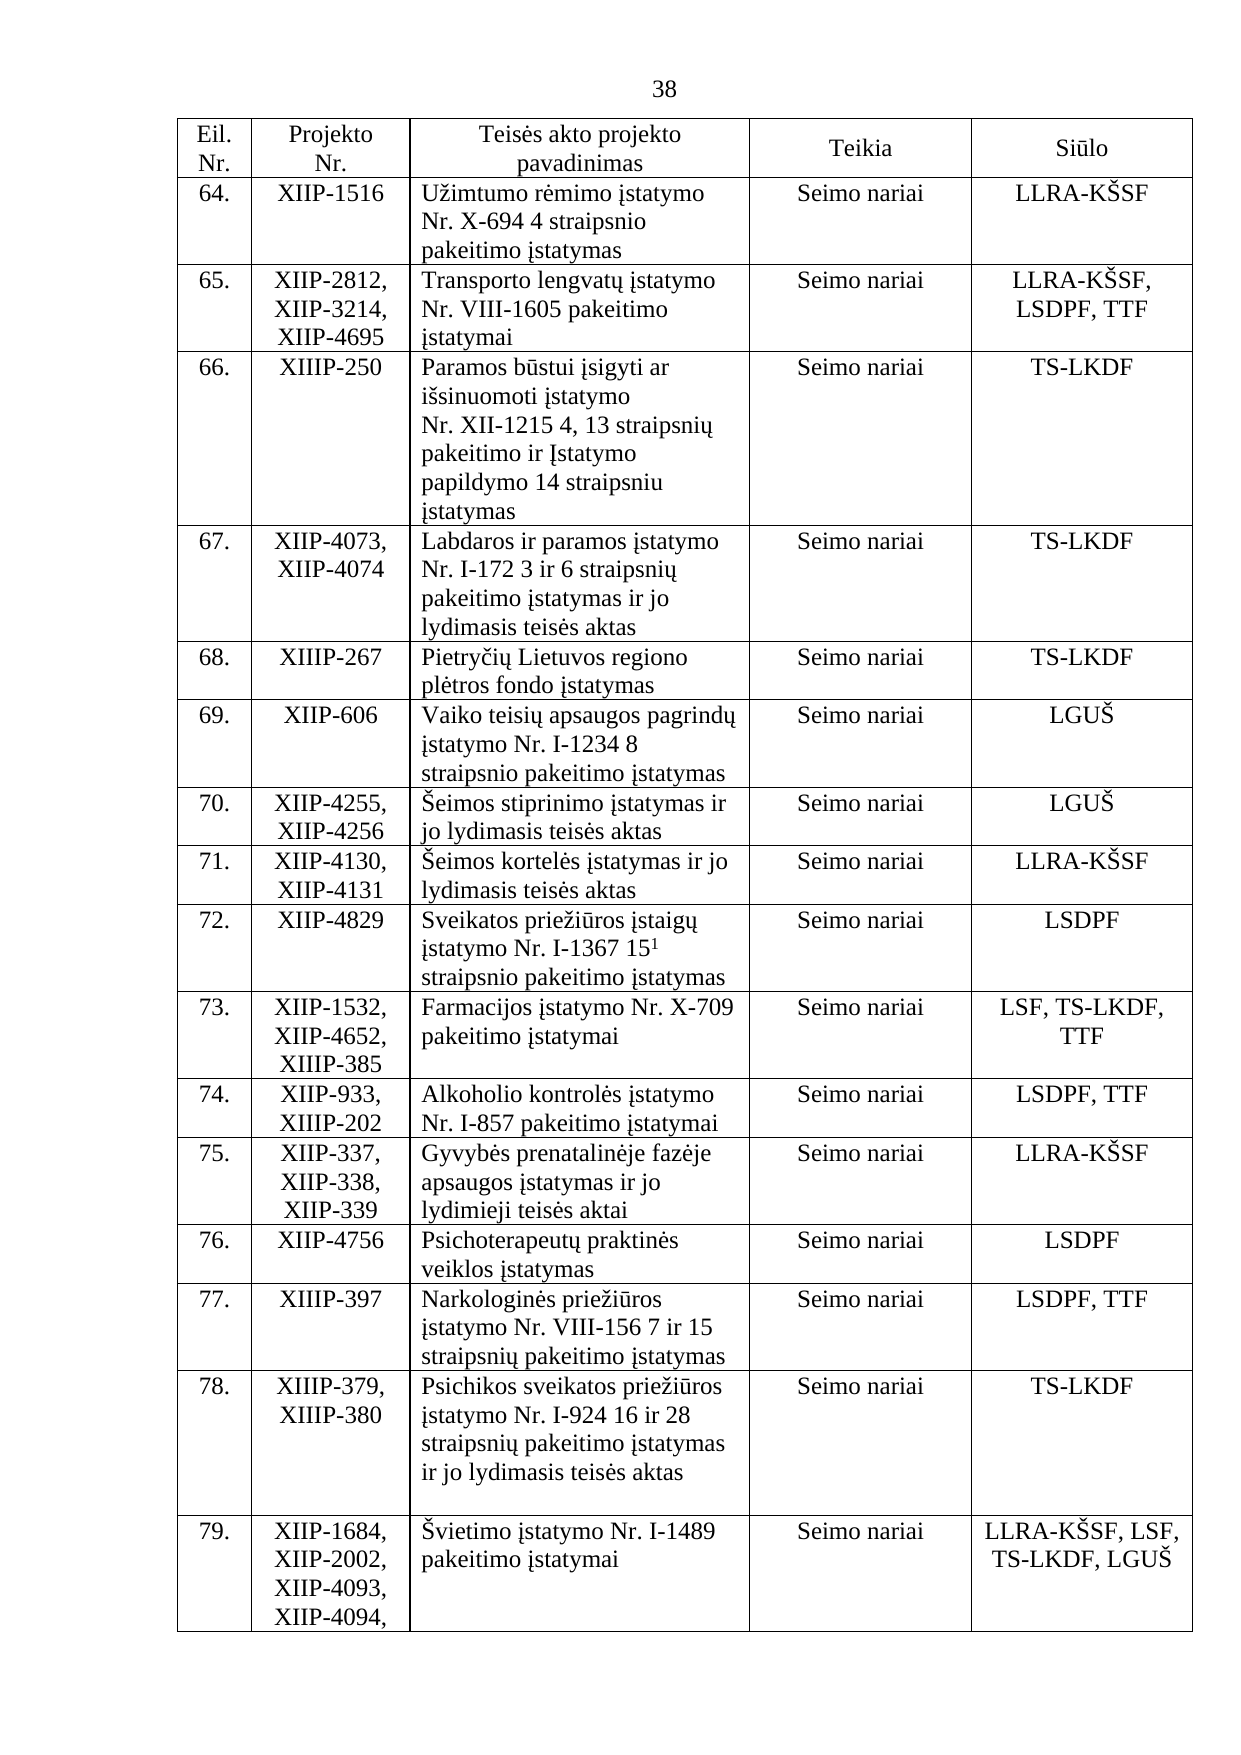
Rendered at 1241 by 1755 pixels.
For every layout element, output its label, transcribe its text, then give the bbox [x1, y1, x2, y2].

table_cell 76. [178, 1225, 251, 1283]
table_cell Psichikos sveikatos priežiūros įstatymo Nr. I-924 16 ir 28 straipsnių pakeitimo įstatymas ir jo lydimasis teisės aktas [411, 1371, 749, 1515]
table_cell Seimo nariai [750, 1079, 971, 1137]
table_cell Seimo nariai [750, 700, 971, 787]
table_cell 75. [178, 1138, 251, 1224]
table_cell LLRA-KŠSF [972, 846, 1192, 904]
table_cell 72. [178, 905, 251, 991]
table_cell XIIP-1684, XIIP-2002, XIIP-4093, XIIP-4094, [252, 1516, 409, 1631]
table_cell Švietimo įstatymo Nr. I-1489 pakeitimo įstatymai [411, 1516, 749, 1631]
table_cell Seimo nariai [750, 352, 971, 525]
table_cell TS-LKDF [972, 642, 1192, 699]
table_cell XIIIP-267 [252, 642, 409, 699]
table_cell XIIP-4130, XIIP-4131 [252, 846, 409, 904]
table_cell Labdaros ir paramos įstatymo Nr. I-172 3 ir 6 straipsnių pakeitimo įstatymas ir jo lydimasis teisės aktas [411, 526, 749, 641]
table_cell XIIP-4255, XIIP-4256 [252, 788, 409, 845]
table_header Teikia [750, 119, 971, 177]
table_cell LLRA-KŠSF, LSDPF, TTF [972, 265, 1192, 351]
table_cell XIIP-1532, XIIP-4652, XIIIP-385 [252, 992, 409, 1078]
table_cell TS-LKDF [972, 352, 1192, 525]
table_cell Seimo nariai [750, 992, 971, 1078]
table_cell Transporto lengvatų įstatymo Nr. VIII-1605 pakeitimo įstatymai [411, 265, 749, 351]
table_cell Seimo nariai [750, 1371, 971, 1515]
table_header Teisės akto projekto pavadinimas [411, 119, 749, 177]
table_cell LLRA-KŠSF, LSF, TS-LKDF, LGUŠ [972, 1516, 1192, 1631]
table_cell XIIP-933, XIIIP-202 [252, 1079, 409, 1137]
table_cell LLRA-KŠSF [972, 178, 1192, 264]
table_cell LLRA-KŠSF [972, 1138, 1192, 1224]
table_cell TS-LKDF [972, 1371, 1192, 1515]
table_cell Seimo nariai [750, 788, 971, 845]
table_cell Seimo nariai [750, 178, 971, 264]
table_cell 78. [178, 1371, 251, 1515]
table_cell Šeimos kortelės įstatymas ir jo lydimasis teisės aktas [411, 846, 749, 904]
table_cell 73. [178, 992, 251, 1078]
table_cell 68. [178, 642, 251, 699]
table_header Projekto Nr. [252, 119, 409, 177]
table_header Eil. Nr. [178, 119, 251, 177]
table_cell Narkologinės priežiūros įstatymo Nr. VIII-156 7 ir 15 straipsnių pakeitimo įstatymas [411, 1284, 749, 1370]
table_cell XIIIP-250 [252, 352, 409, 525]
table_cell XIIP-4073, XIIP-4074 [252, 526, 409, 641]
table_cell Seimo nariai [750, 1138, 971, 1224]
table_cell Šeimos stiprinimo įstatymas ir jo lydimasis teisės aktas [411, 788, 749, 845]
table_cell 71. [178, 846, 251, 904]
table_cell Seimo nariai [750, 1284, 971, 1370]
table_cell XIIP-2812, XIIP-3214, XIIP-4695 [252, 265, 409, 351]
table_cell 77. [178, 1284, 251, 1370]
table_cell Seimo nariai [750, 1516, 971, 1631]
table_cell Seimo nariai [750, 905, 971, 991]
table_cell Vaiko teisių apsaugos pagrindų įstatymo Nr. I-1234 8 straipsnio pakeitimo įstatymas [411, 700, 749, 787]
table_cell LSF, TS-LKDF, TTF [972, 992, 1192, 1078]
table_cell Seimo nariai [750, 1225, 971, 1283]
table_cell 67. [178, 526, 251, 641]
table_cell 70. [178, 788, 251, 845]
table_cell Seimo nariai [750, 265, 971, 351]
table_cell Sveikatos priežiūros įstaigų įstatymo Nr. I-1367 151 straipsnio pakeitimo įstatymas [411, 905, 749, 991]
table_cell Alkoholio kontrolės įstatymo Nr. I-857 pakeitimo įstatymai [411, 1079, 749, 1137]
table_cell XIIP-1516 [252, 178, 409, 264]
table_cell LGUŠ [972, 700, 1192, 787]
table_cell XIIP-606 [252, 700, 409, 787]
table_cell Seimo nariai [750, 642, 971, 699]
table_cell Užimtumo rėmimo įstatymo Nr. X-694 4 straipsnio pakeitimo įstatymas [411, 178, 749, 264]
table_cell Paramos būstui įsigyti ar išsinuomoti įstatymo Nr. XII-1215 4, 13 straipsnių pakeitimo ir Įstatymo papildymo 14 straipsniu įstatymas [411, 352, 749, 525]
table_cell XIIIP-397 [252, 1284, 409, 1370]
table_cell LSDPF, TTF [972, 1079, 1192, 1137]
table_cell XIIIP-379, XIIIP-380 [252, 1371, 409, 1515]
table_cell 69. [178, 700, 251, 787]
table_cell Seimo nariai [750, 846, 971, 904]
table_cell TS-LKDF [972, 526, 1192, 641]
table_cell 65. [178, 265, 251, 351]
table_cell 64. [178, 178, 251, 264]
table_cell LSDPF [972, 905, 1192, 991]
table_cell XIIP-4829 [252, 905, 409, 991]
table_cell XIIP-4756 [252, 1225, 409, 1283]
table_cell LGUŠ [972, 788, 1192, 845]
table_cell Psichoterapeutų praktinės veiklos įstatymas [411, 1225, 749, 1283]
table_cell 74. [178, 1079, 251, 1137]
table_header Siūlo [972, 119, 1192, 177]
table_cell Seimo nariai [750, 526, 971, 641]
table_cell 79. [178, 1516, 251, 1631]
table_cell Pietryčių Lietuvos regiono plėtros fondo įstatymas [411, 642, 749, 699]
table_cell Gyvybės prenatalinėje fazėje apsaugos įstatymas ir jo lydimieji teisės aktai [411, 1138, 749, 1224]
table_cell 66. [178, 352, 251, 525]
table_cell LSDPF [972, 1225, 1192, 1283]
table_cell LSDPF, TTF [972, 1284, 1192, 1370]
table_cell XIIP-337, XIIP-338, XIIP-339 [252, 1138, 409, 1224]
table_cell Farmacijos įstatymo Nr. X-709 pakeitimo įstatymai [411, 992, 749, 1078]
